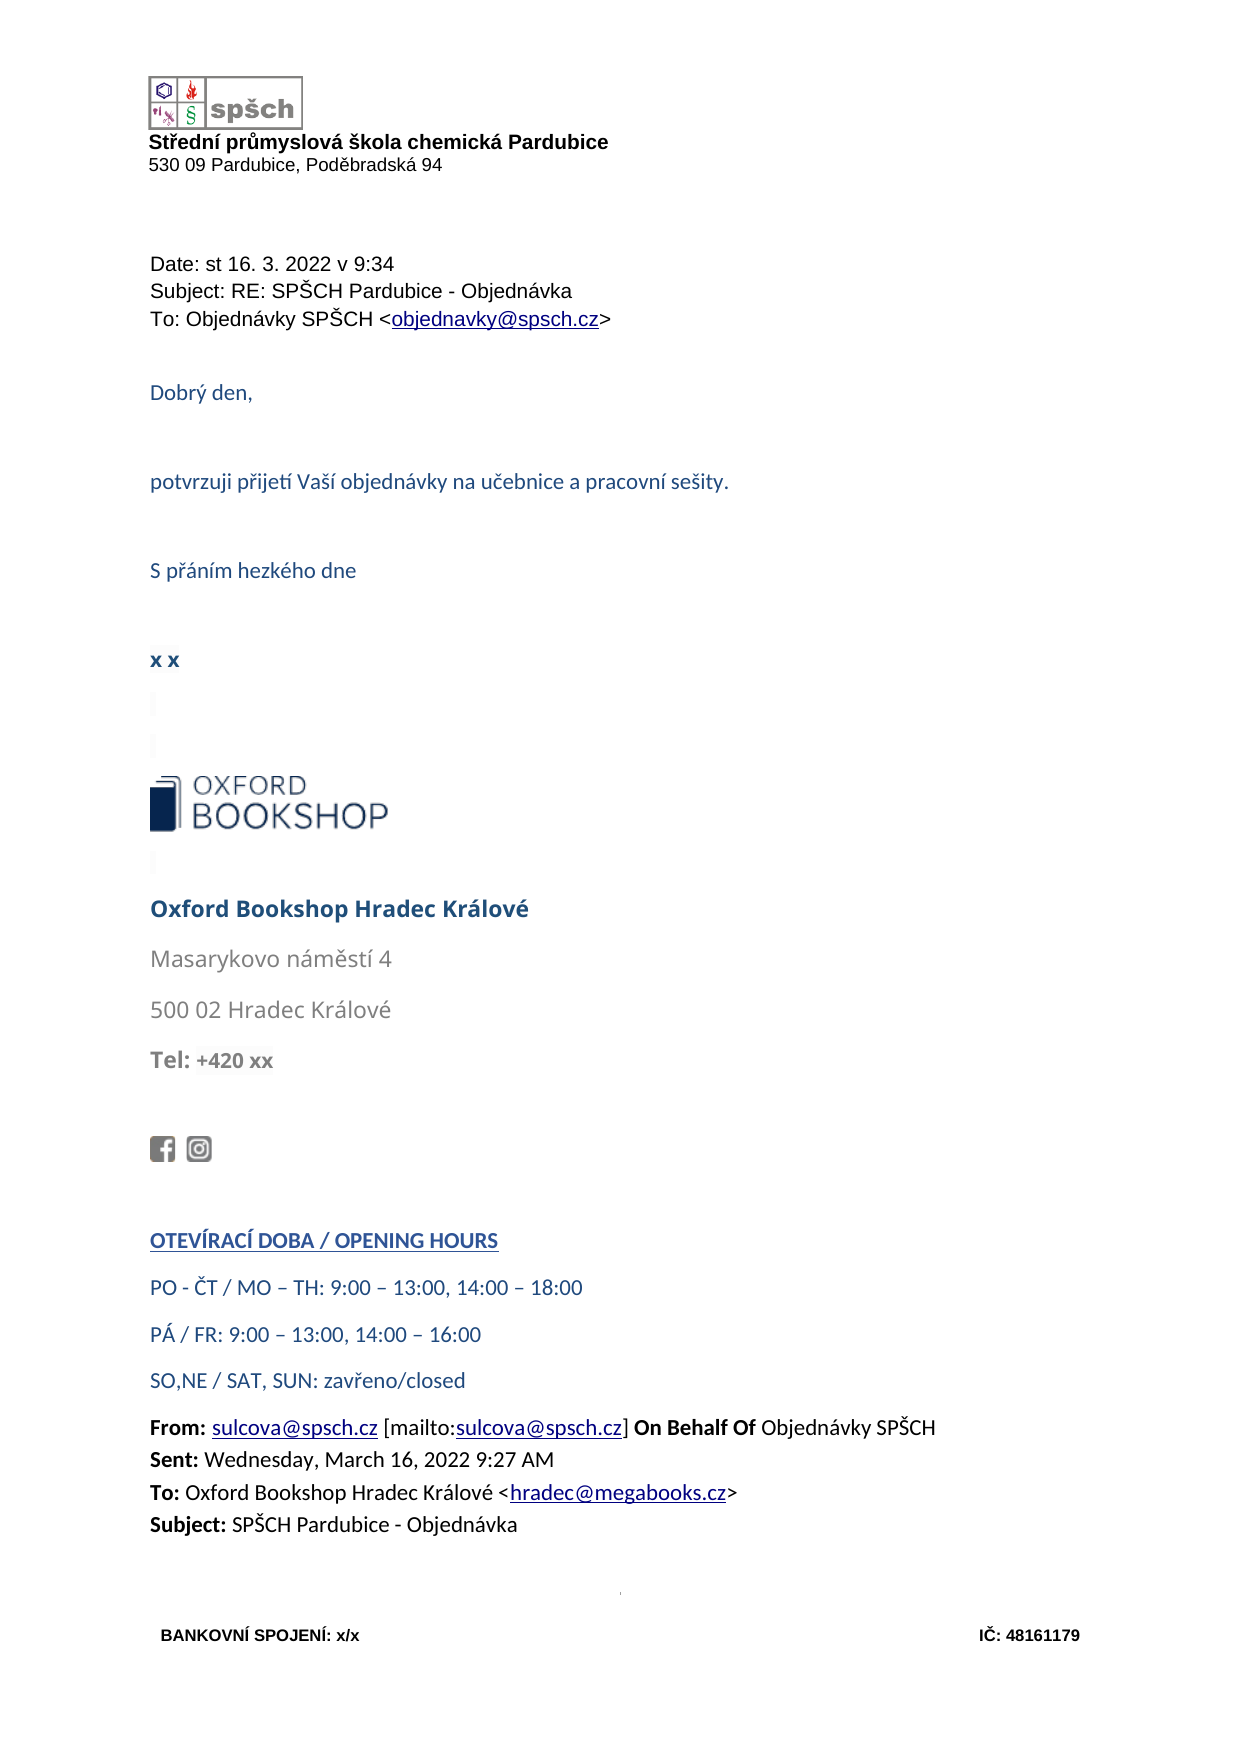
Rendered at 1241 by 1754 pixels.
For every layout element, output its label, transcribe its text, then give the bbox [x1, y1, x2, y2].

text PO - ČT / MO – TH: 9:00 – 13:00, 14:00 – 18:00 [150, 1273, 1090, 1301]
picture [150, 776, 389, 833]
text SO,NE / SAT, SUN: zavřeno/closed [150, 1367, 1090, 1395]
text 500 02 Hradec Králové [150, 994, 1090, 1025]
picture [150, 1136, 175, 1162]
picture [186, 1136, 212, 1162]
text Dobrý den, [150, 378, 1090, 406]
text Date: st 16. 3. 2022 v 9:34 Subject: RE: SPŠCH Pardubice - Objednávka To: Objednávky SPŠCH <objednavky@spsch.cz> [150, 252, 1090, 331]
picture [148, 76, 303, 130]
text S přáním hezkého dne [150, 556, 1090, 584]
text Tel: +420 xx [150, 1044, 1090, 1075]
text PÁ / FR: 9:00 – 13:00, 14:00 – 16:00 [150, 1320, 1090, 1348]
text x x [150, 645, 1090, 673]
text potvrzuji přijetí Vaší objednávky na učebnice a pracovní sešity. [150, 467, 1090, 495]
text Masarykovo náměstí 4 [150, 943, 1090, 974]
text From: sulcova@spsch.cz [mailto:sulcova@spsch.cz] On Behalf Of Objednávky SPŠCH Sent: Wednesday, March 16, 2022 9:27 AM To: Oxford Bookshop Hradec Králové <hradec@megabooks.cz> Subject: SPŠCH Pardubice - Objednávka [150, 1413, 1090, 1538]
text OTEVÍRACÍ DOBA / OPENING HOURS [150, 1226, 1090, 1254]
text Oxford Bookshop Hradec Králové [150, 893, 1090, 924]
